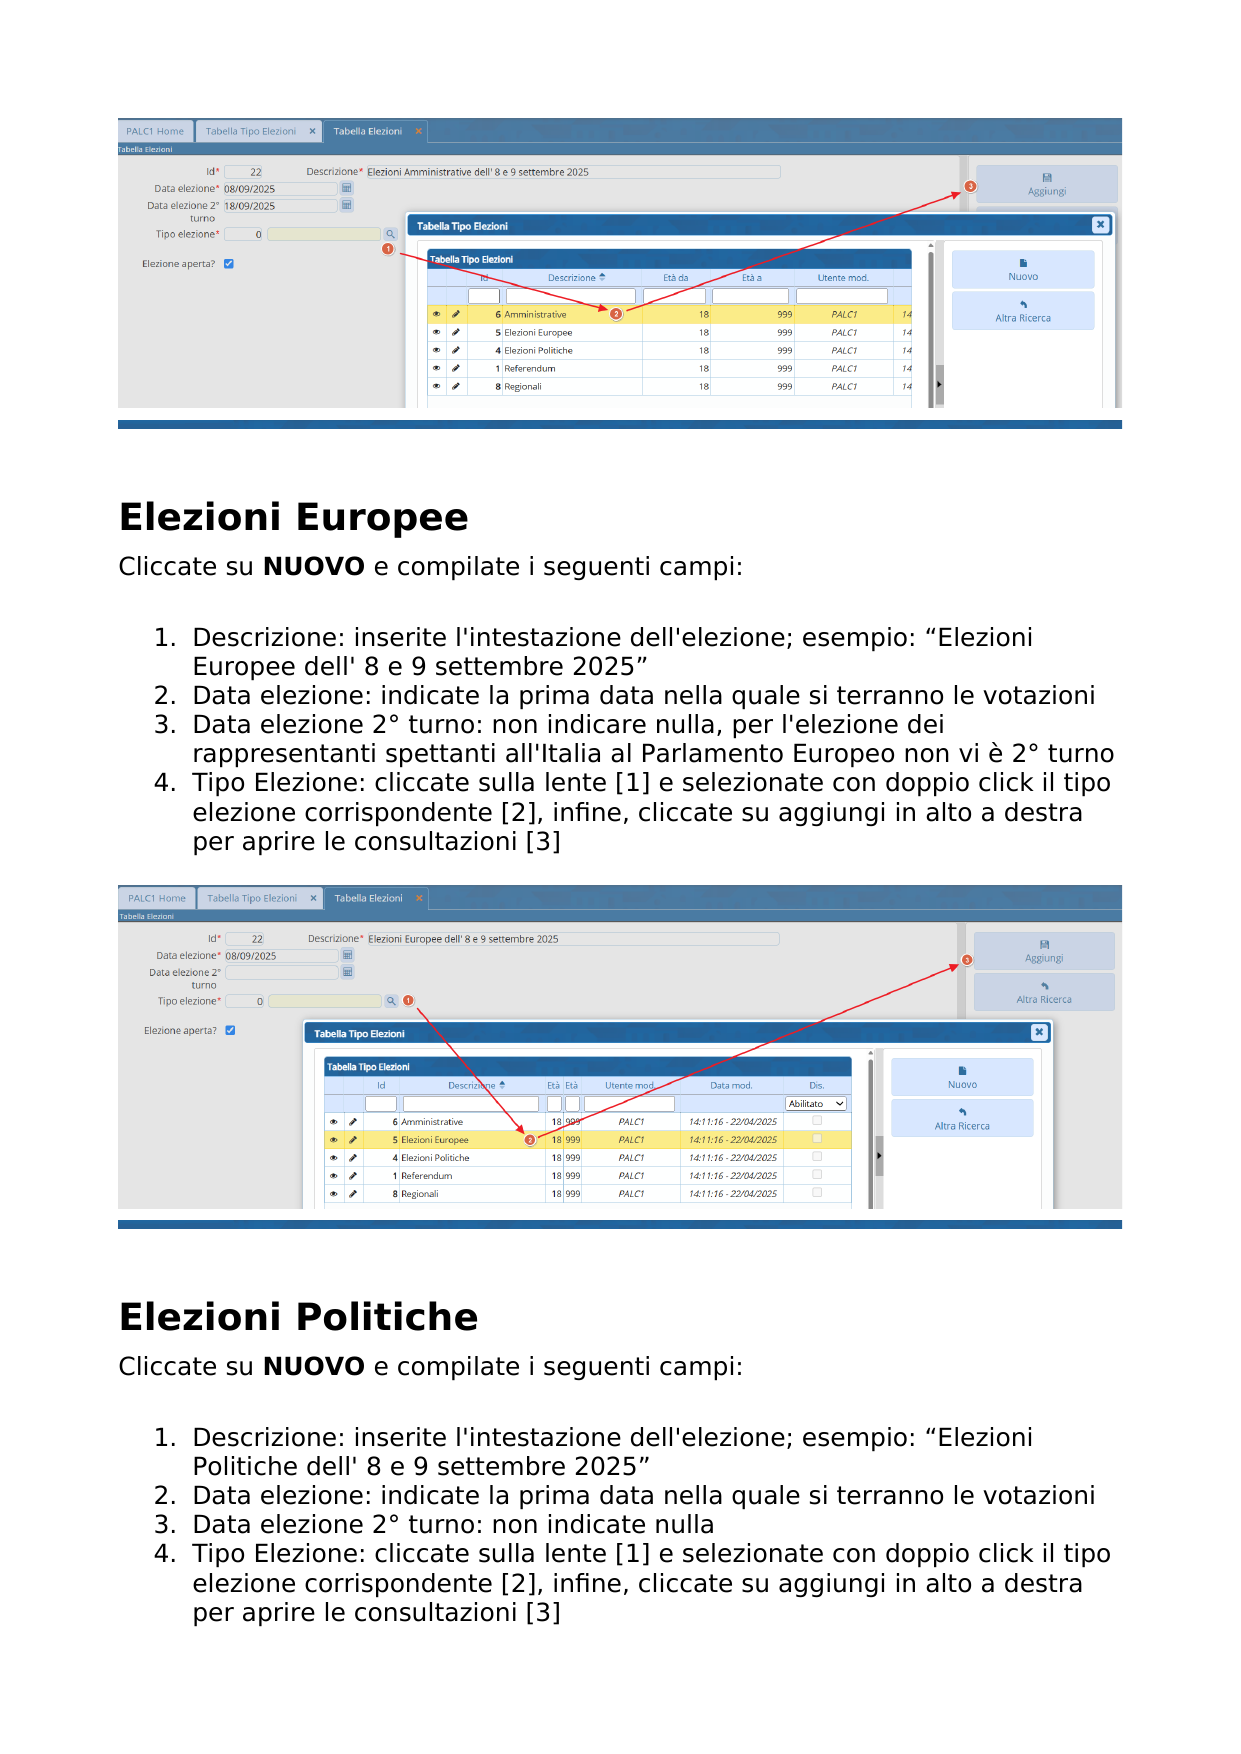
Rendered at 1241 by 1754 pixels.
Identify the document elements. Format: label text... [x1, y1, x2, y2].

list Tipo Elezione: cliccate sulla lente [1] e selezionate con doppio click il tipo elezione corrispondente [2], infine, cliccate su aggiungi in alto a destra per aprire le consultazioni [3] [177, 769, 1122, 856]
list Descrizione: inserite l'intestazione dell'elezione; esempio: “Elezioni Politiche dell' 8 e 9 settembre 2025” [177, 1423, 1122, 1481]
list Data elezione: indicate la prima data nella quale si terranno le votazioni [177, 1481, 1122, 1511]
subtitle Elezioni Politiche [118, 1296, 1122, 1339]
list Data elezione: indicate la prima data nella quale si terranno le votazioni [177, 681, 1122, 710]
picture [118, 885, 1123, 1209]
list Descrizione: inserite l'intestazione dell'elezione; esempio: “Elezioni Europee dell' 8 e 9 settembre 2025” [177, 623, 1122, 681]
subtitle Elezioni Europee [118, 496, 1122, 539]
list Data elezione 2° turno: non indicate nulla [177, 1511, 1122, 1540]
list Tipo Elezione: cliccate sulla lente [1] e selezionate con doppio click il tipo elezione corrispondente [2], infine, cliccate su aggiungi in alto a destra per aprire le consultazioni [3] [177, 1540, 1122, 1627]
picture [118, 420, 1123, 429]
picture [118, 118, 1123, 408]
list Data elezione 2° turno: non indicare nulla, per l'elezione dei rappresentanti spettanti all'Italia al Parlamento Europeo non vi è 2° turno [177, 710, 1122, 769]
text Cliccate su NUOVO e compilate i seguenti campi: [118, 552, 1122, 581]
picture [118, 1220, 1123, 1229]
text Cliccate su NUOVO e compilate i seguenti campi: [118, 1352, 1122, 1381]
